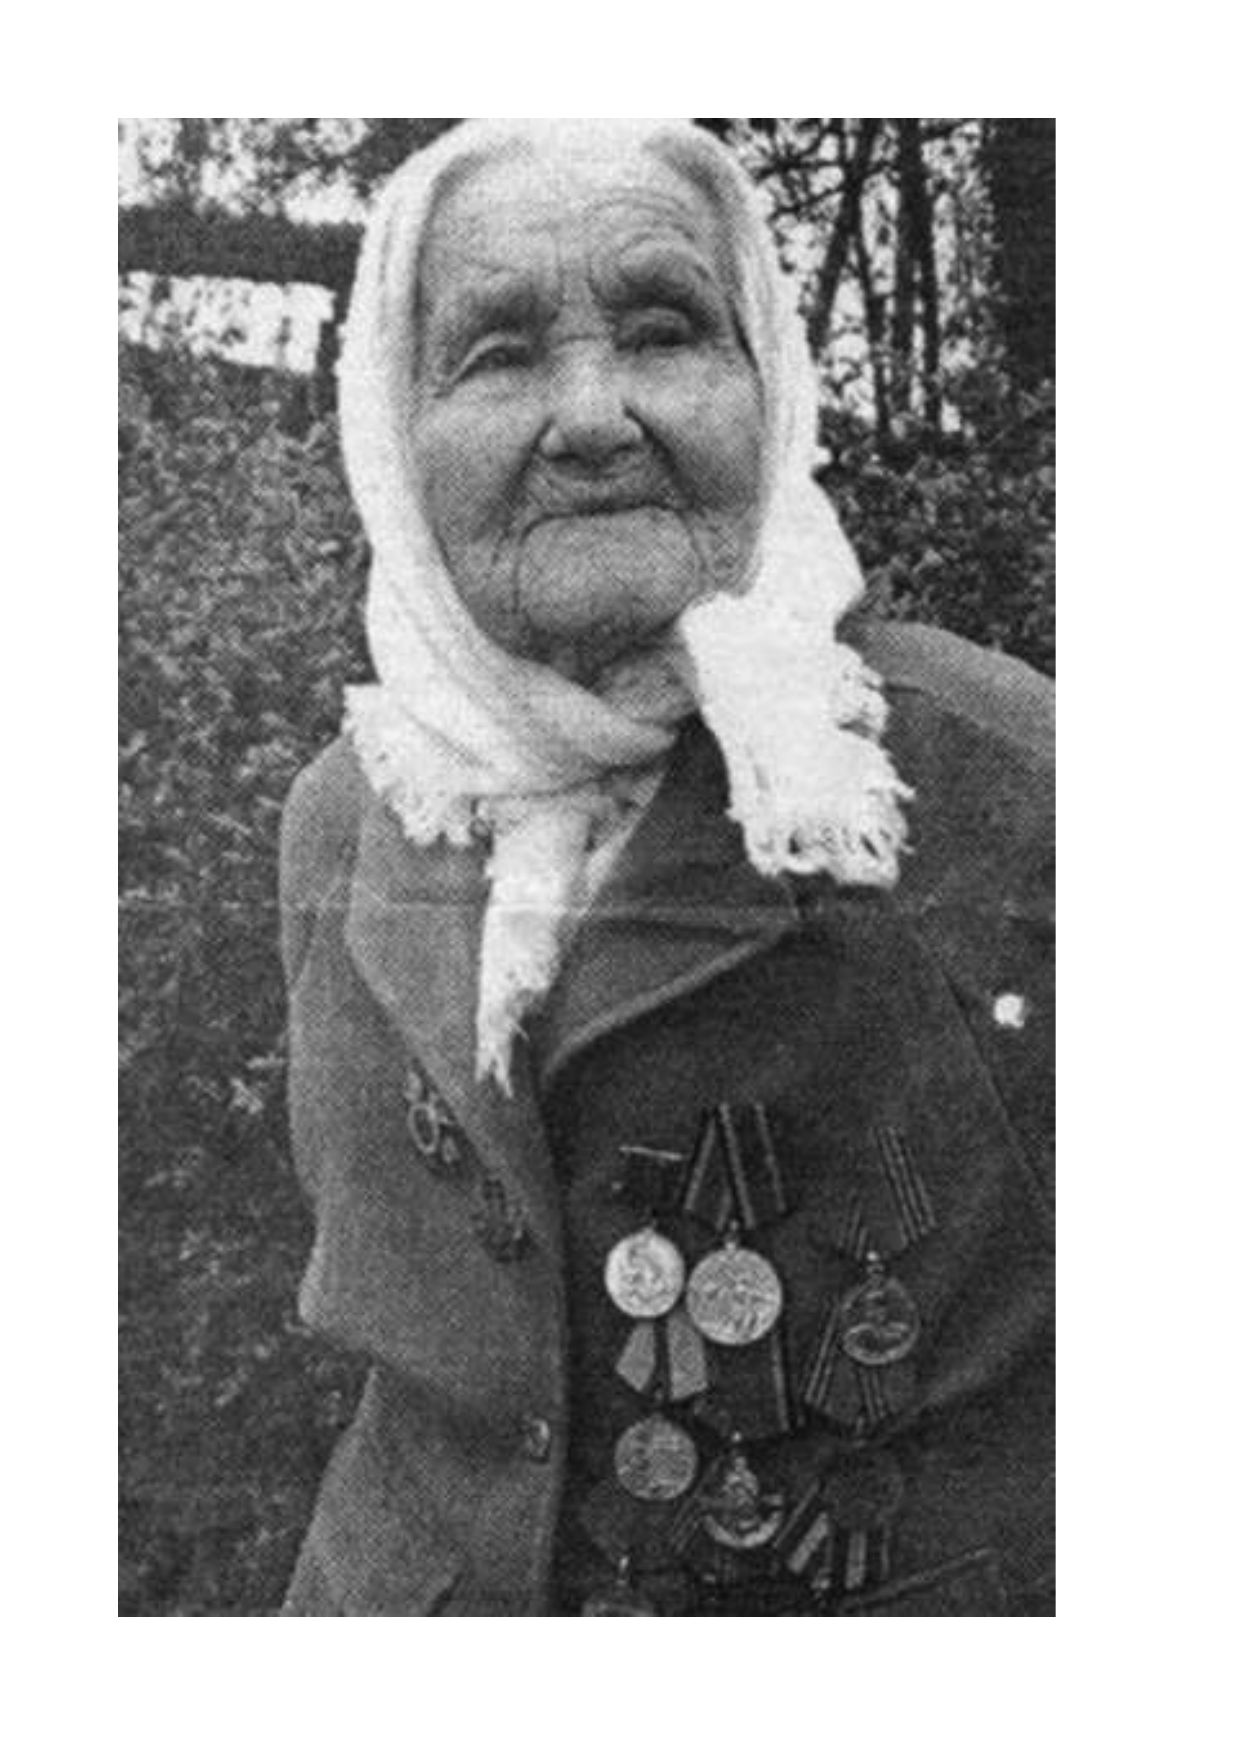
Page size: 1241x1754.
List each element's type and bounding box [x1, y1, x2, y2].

picture [118, 118, 1056, 1617]
